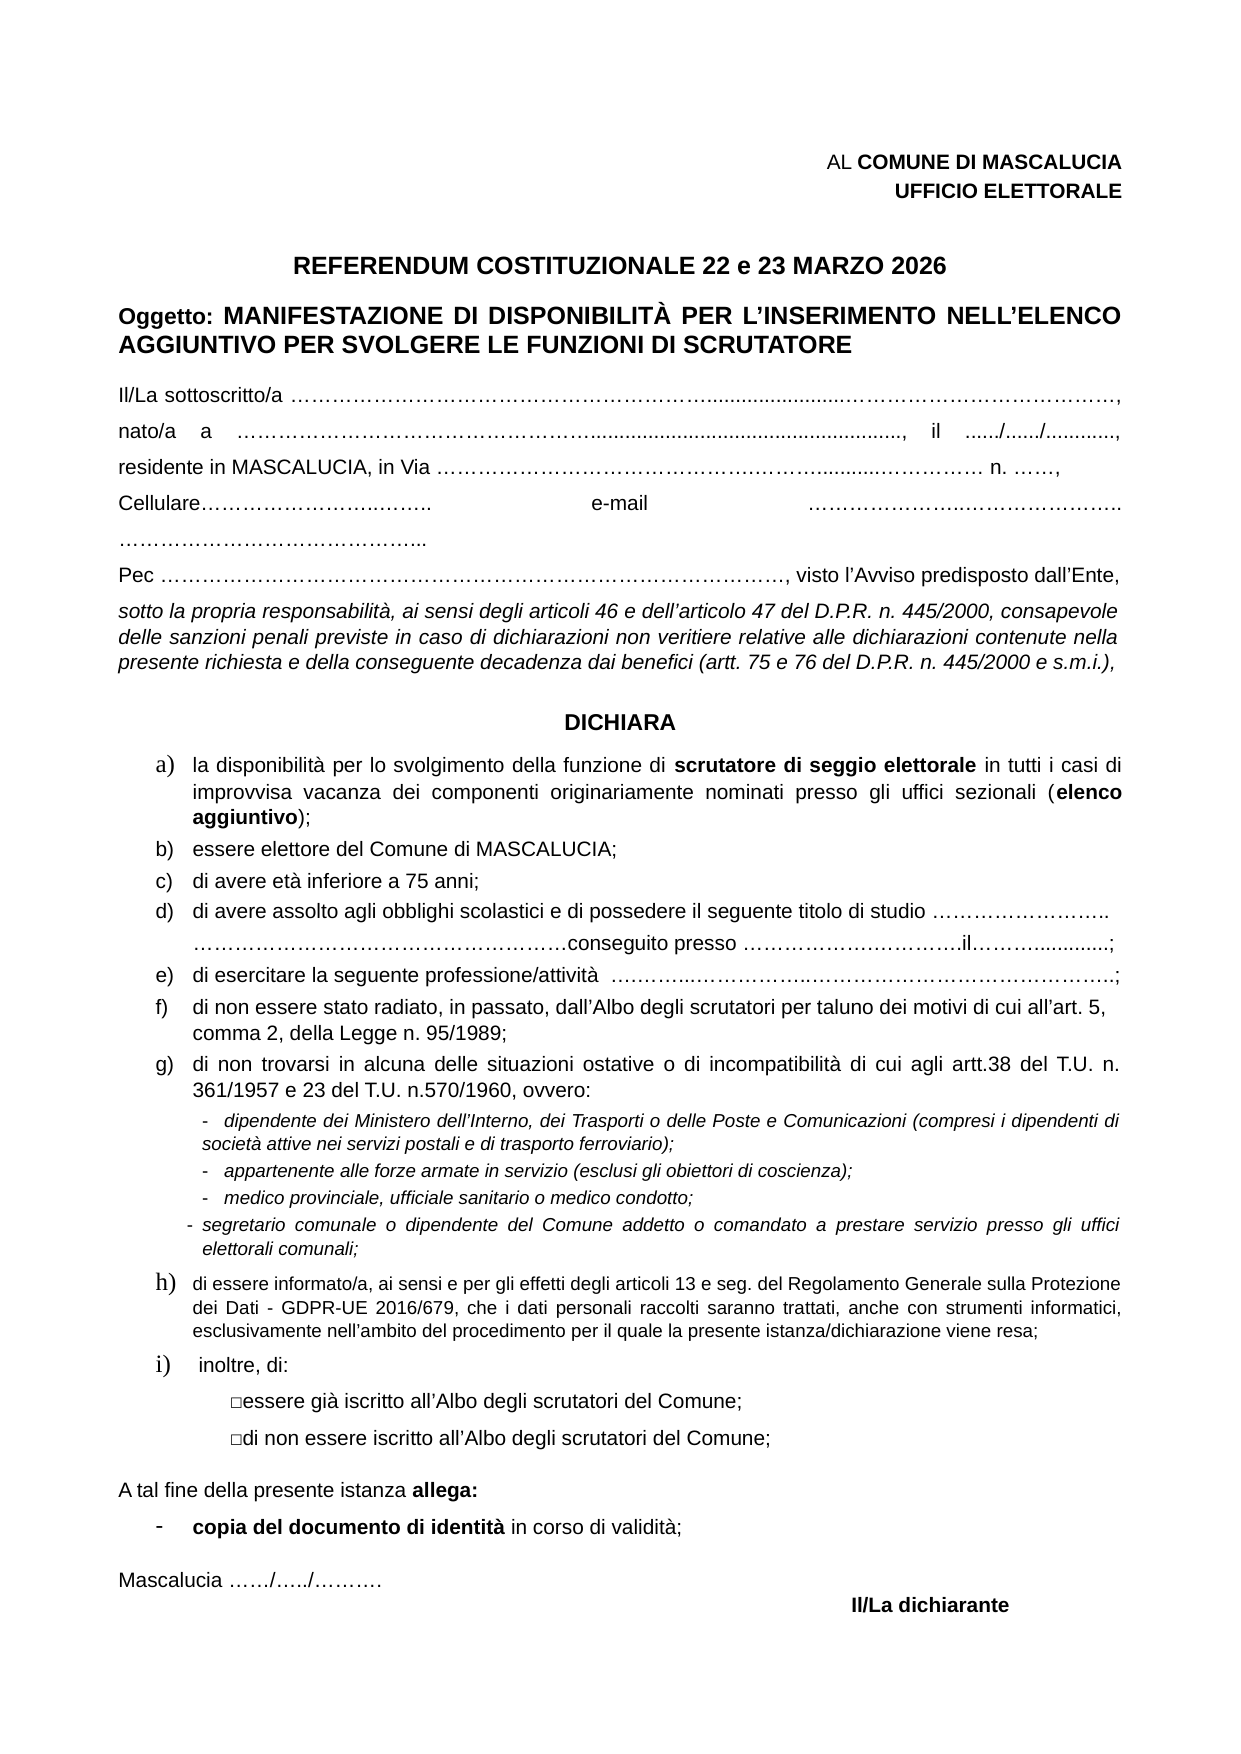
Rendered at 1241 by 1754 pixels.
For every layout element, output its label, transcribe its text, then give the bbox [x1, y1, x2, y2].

text DICHIARA [118, 709, 1122, 736]
text AL COMUNE DI MASCALUCIA [591, 150, 1122, 174]
list segretario comunale o dipendente del Comune addetto o comandato a prestare servizio presso gli uffici elettorali comunali; [187, 1214, 1122, 1259]
text ☐essere già iscritto all’Albo degli scrutatori del Comune; [230, 1386, 1122, 1414]
list di non essere stato radiato, in passato, dall’Albo degli scrutatori per taluno dei motivi di cui all’art. 5, comma 2, della Legge n. 95/1989; [155, 995, 1122, 1044]
list inoltre, di: [155, 1349, 1122, 1378]
text REFERENDUM COSTITUZIONALE 22 e 23 MARZO 2026 [118, 251, 1122, 280]
text Il/La dichiarante [738, 1593, 1122, 1617]
list la disponibilità per lo svolgimento della funzione di scrutatore di seggio elettorale in tutti i casi di improvvisa vacanza dei componenti originariamente nominati presso gli uffici sezionali (elenco aggiuntivo); [155, 749, 1122, 829]
list di avere assolto agli obblighi scolastici e di possedere il seguente titolo di studio …………………….. [155, 899, 1122, 923]
list di non trovarsi in alcuna delle situazioni ostative o di incompatibilità di cui agli artt.38 del T.U. n. 361/1957 e 23 del T.U. n.570/1960, ovvero: [155, 1052, 1122, 1102]
list di esercitare la seguente professione/attività ….……...……………..……………………………………..; [155, 963, 1122, 987]
list medico provinciale, ufficiale sanitario o medico condotto; [202, 1187, 1122, 1209]
list di essere informato/a, ai sensi e per gli effetti degli articoli 13 e seg. del Regolamento Generale sulla Protezione dei Dati - GDPR-UE 2016/679, che i dati personali raccolti saranno trattati, anche con strumenti informatici, esclusivamente nell’ambito del procedimento per il quale la presente istanza/dichiarazione viene resa; [155, 1267, 1122, 1341]
text ☐di non essere iscritto all’Albo degli scrutatori del Comune; [230, 1423, 1122, 1451]
text Il/La sottoscritto/a ……………………………………………………........................…………………………………, nato/a a ……………………………………………......................................................, il ....../....../............, residente in MASCALUCIA, in Via ……………………………………….………...........…………… n. ……, [118, 383, 1122, 479]
list di avere età inferiore a 75 anni; [155, 869, 1122, 893]
list appartenente alle forze armate in servizio (esclusi gli obiettori di coscienza); [202, 1160, 1122, 1181]
text UFFICIO ELETTORALE [650, 178, 1122, 202]
text Pec ………………………………………………………………………………, visto l’Avviso predisposto dall’Ente, [118, 563, 1122, 587]
text Oggetto: MANIFESTAZIONE DI DISPONIBILITÀ PER L’INSERIMENTO NELL’ELENCO AGGIUNTIVO PER SVOLGERE LE FUNZIONI DI SCRUTATORE [118, 301, 1122, 358]
list essere elettore del Comune di MASCALUCIA; [155, 837, 1122, 861]
text Cellulare……………………..…….. e-mail …………………..…………………..……………………………………... [118, 491, 1122, 551]
list copia del documento di identità in corso di validità; [155, 1510, 1122, 1541]
list dipendente dei Ministero dell’Interno, dei Trasporti o delle Poste e Comunicazioni (compresi i dipendenti di società attive nei servizi postali e di trasporto ferroviario); [202, 1110, 1122, 1154]
text Mascalucia ……/…../………. [118, 1568, 1122, 1592]
text ………………………………………………conseguito presso ……………….………….il……….............; [192, 931, 1122, 955]
text A tal fine della presente istanza allega: [118, 1478, 1122, 1502]
text sotto la propria responsabilità, ai sensi degli articoli 46 e dell’articolo 47 del D.P.R. n. 445/2000, consapevole delle sanzioni penali previste in caso di dichiarazioni non veritiere relative alle dichiarazioni contenute nella presente richiesta e della conseguente decadenza dai benefici (artt. 75 e 76 del D.P.R. n. 445/2000 e s.m.i.), [118, 599, 1122, 674]
